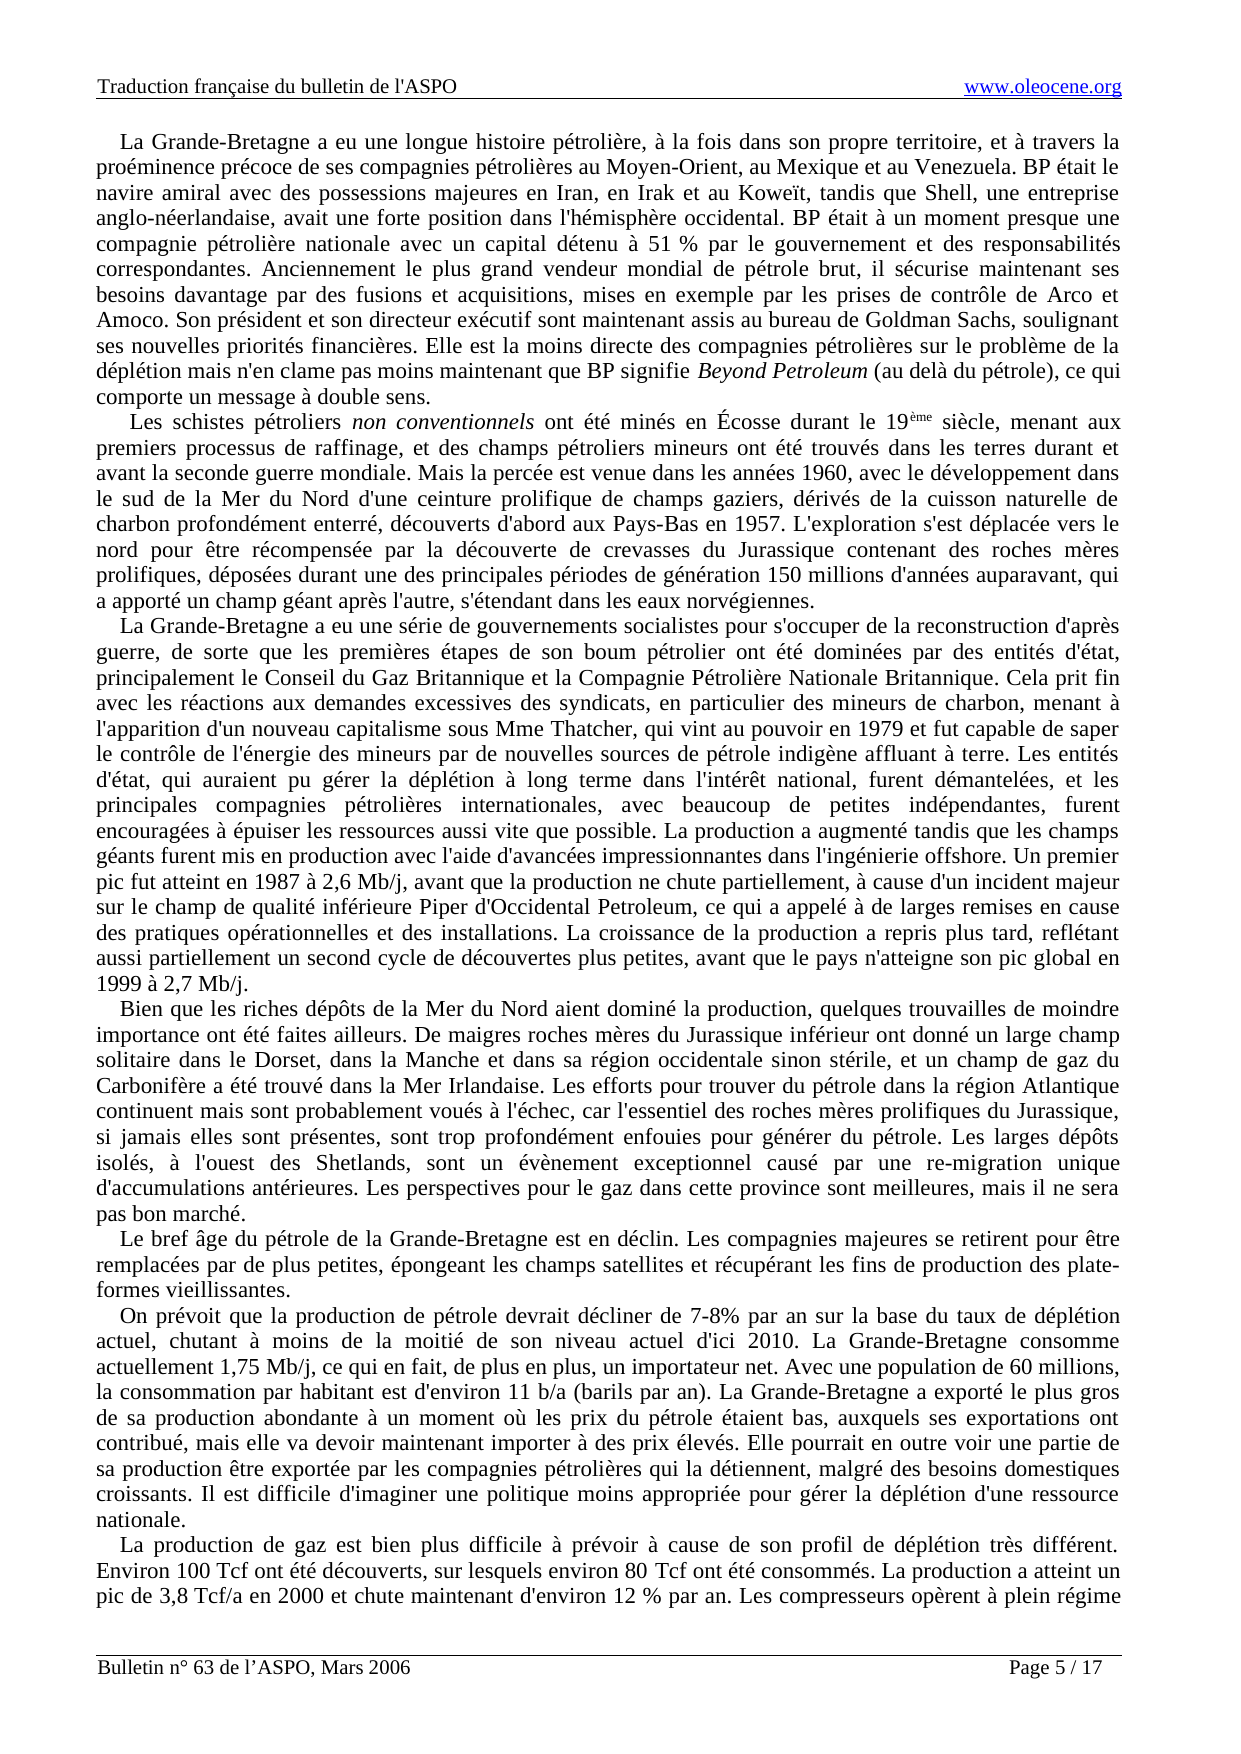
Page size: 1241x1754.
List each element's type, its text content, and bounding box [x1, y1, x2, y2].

text Les schistes pétroliers non conventionnels ont été minés en Écosse durant le 19ème siècle, menant aux premiers processus de raffinage, et des champs pétroliers mineurs ont été trouvés dans les terres durant et avant la seconde guerre mondiale. Mais la percée est venue dans les années 1960, avec le développement dans le sud de la Mer du Nord d'une ceinture prolifique de champs gaziers, dérivés de la cuisson naturelle de charbon profondément enterré, découverts d'abord aux Pays-Bas en 1957. L'exploration s'est déplacée vers le nord pour être récompensée par la découverte de crevasses du Jurassique contenant des roches mères prolifiques, déposées durant une des principales périodes de génération 150 millions d'années auparavant, qui a apporté un champ géant après l'autre, s'étendant dans les eaux norvégiennes. [96, 409, 1122, 613]
text Bien que les riches dépôts de la Mer du Nord aient dominé la production, quelques trouvailles de moindre importance ont été faites ailleurs. De maigres roches mères du Jurassique inférieur ont donné un large champ solitaire dans le Dorset, dans la Manche et dans sa région occidentale sinon stérile, et un champ de gaz du Carbonifère a été trouvé dans la Mer Irlandaise. Les efforts pour trouver du pétrole dans la région Atlantique continuent mais sont probablement voués à l'échec, car l'essentiel des roches mères prolifiques du Jurassique, si jamais elles sont présentes, sont trop profondément enfouies pour générer du pétrole. Les larges dépôts isolés, à l'ouest des Shetlands, sont un évènement exceptionnel causé par une re-migration unique d'accumulations antérieures. Les perspectives pour le gaz dans cette province sont meilleures, mais il ne sera pas bon marché. [96, 996, 1122, 1226]
text La Grande-Bretagne a eu une longue histoire pétrolière, à la fois dans son propre territoire, et à travers la proéminence précoce de ses compagnies pétrolières au Moyen-Orient, au Mexique et au Venezuela. BP était le navire amiral avec des possessions majeures en Iran, en Irak et au Koweït, tandis que Shell, une entreprise anglo-néerlandaise, avait une forte position dans l'hémisphère occidental. BP était à un moment presque une compagnie pétrolière nationale avec un capital détenu à 51 % par le gouvernement et des responsabilités correspondantes. Anciennement le plus grand vendeur mondial de pétrole brut, il sécurise maintenant ses besoins davantage par des fusions et acquisitions, mises en exemple par les prises de contrôle de Arco et Amoco. Son président et son directeur exécutif sont maintenant assis au bureau de Goldman Sachs, soulignant ses nouvelles priorités financières. Elle est la moins directe des compagnies pétrolières sur le problème de la déplétion mais n'en clame pas moins maintenant que BP signifie Beyond Petroleum (au delà du pétrole), ce qui comporte un message à double sens. [96, 128, 1122, 409]
text Le bref âge du pétrole de la Grande-Bretagne est en déclin. Les compagnies majeures se retirent pour être remplacées par de plus petites, épongeant les champs satellites et récupérant les fins de production des plate-formes vieillissantes. [96, 1226, 1122, 1302]
text On prévoit que la production de pétrole devrait décliner de 7-8% par an sur la base du taux de déplétion actuel, chutant à moins de la moitié de son niveau actuel d'ici 2010. La Grande-Bretagne consomme actuellement 1,75 Mb/j, ce qui en fait, de plus en plus, un importateur net. Avec une population de 60 millions, la consommation par habitant est d'environ 11 b/a (barils par an). La Grande-Bretagne a exporté le plus gros de sa production abondante à un moment où les prix du pétrole étaient bas, auxquels ses exportations ont contribué, mais elle va devoir maintenant importer à des prix élevés. Elle pourrait en outre voir une partie de sa production être exportée par les compagnies pétrolières qui la détiennent, malgré des besoins domestiques croissants. Il est difficile d'imaginer une politique moins appropriée pour gérer la déplétion d'une ressource nationale. [96, 1302, 1122, 1532]
text La Grande-Bretagne a eu une série de gouvernements socialistes pour s'occuper de la reconstruction d'après guerre, de sorte que les premières étapes de son boum pétrolier ont été dominées par des entités d'état, principalement le Conseil du Gaz Britannique et la Compagnie Pétrolière Nationale Britannique. Cela prit fin avec les réactions aux demandes excessives des syndicats, en particulier des mineurs de charbon, menant à l'apparition d'un nouveau capitalisme sous Mme Thatcher, qui vint au pouvoir en 1979 et fut capable de saper le contrôle de l'énergie des mineurs par de nouvelles sources de pétrole indigène affluant à terre. Les entités d'état, qui auraient pu gérer la déplétion à long terme dans l'intérêt national, furent démantelées, et les principales compagnies pétrolières internationales, avec beaucoup de petites indépendantes, furent encouragées à épuiser les ressources aussi vite que possible. La production a augmenté tandis que les champs géants furent mis en production avec l'aide d'avancées impressionnantes dans l'ingénierie offshore. Un premier pic fut atteint en 1987 à 2,6 Mb/j, avant que la production ne chute partiellement, à cause d'un incident majeur sur le champ de qualité inférieure Piper d'Occidental Petroleum, ce qui a appelé à de larges remises en cause des pratiques opérationnelles et des installations. La croissance de la production a repris plus tard, reflétant aussi partiellement un second cycle de découvertes plus petites, avant que le pays n'atteigne son pic global en 1999 à 2,7 Mb/j. [96, 613, 1122, 996]
text La production de gaz est bien plus difficile à prévoir à cause de son profil de déplétion très différent. Environ 100 Tcf ont été découverts, sur lesquels environ 80 Tcf ont été consommés. La production a atteint un pic de 3,8 Tcf/a en 2000 et chute maintenant d'environ 12 % par an. Les compresseurs opèrent à plein régime [96, 1532, 1122, 1609]
